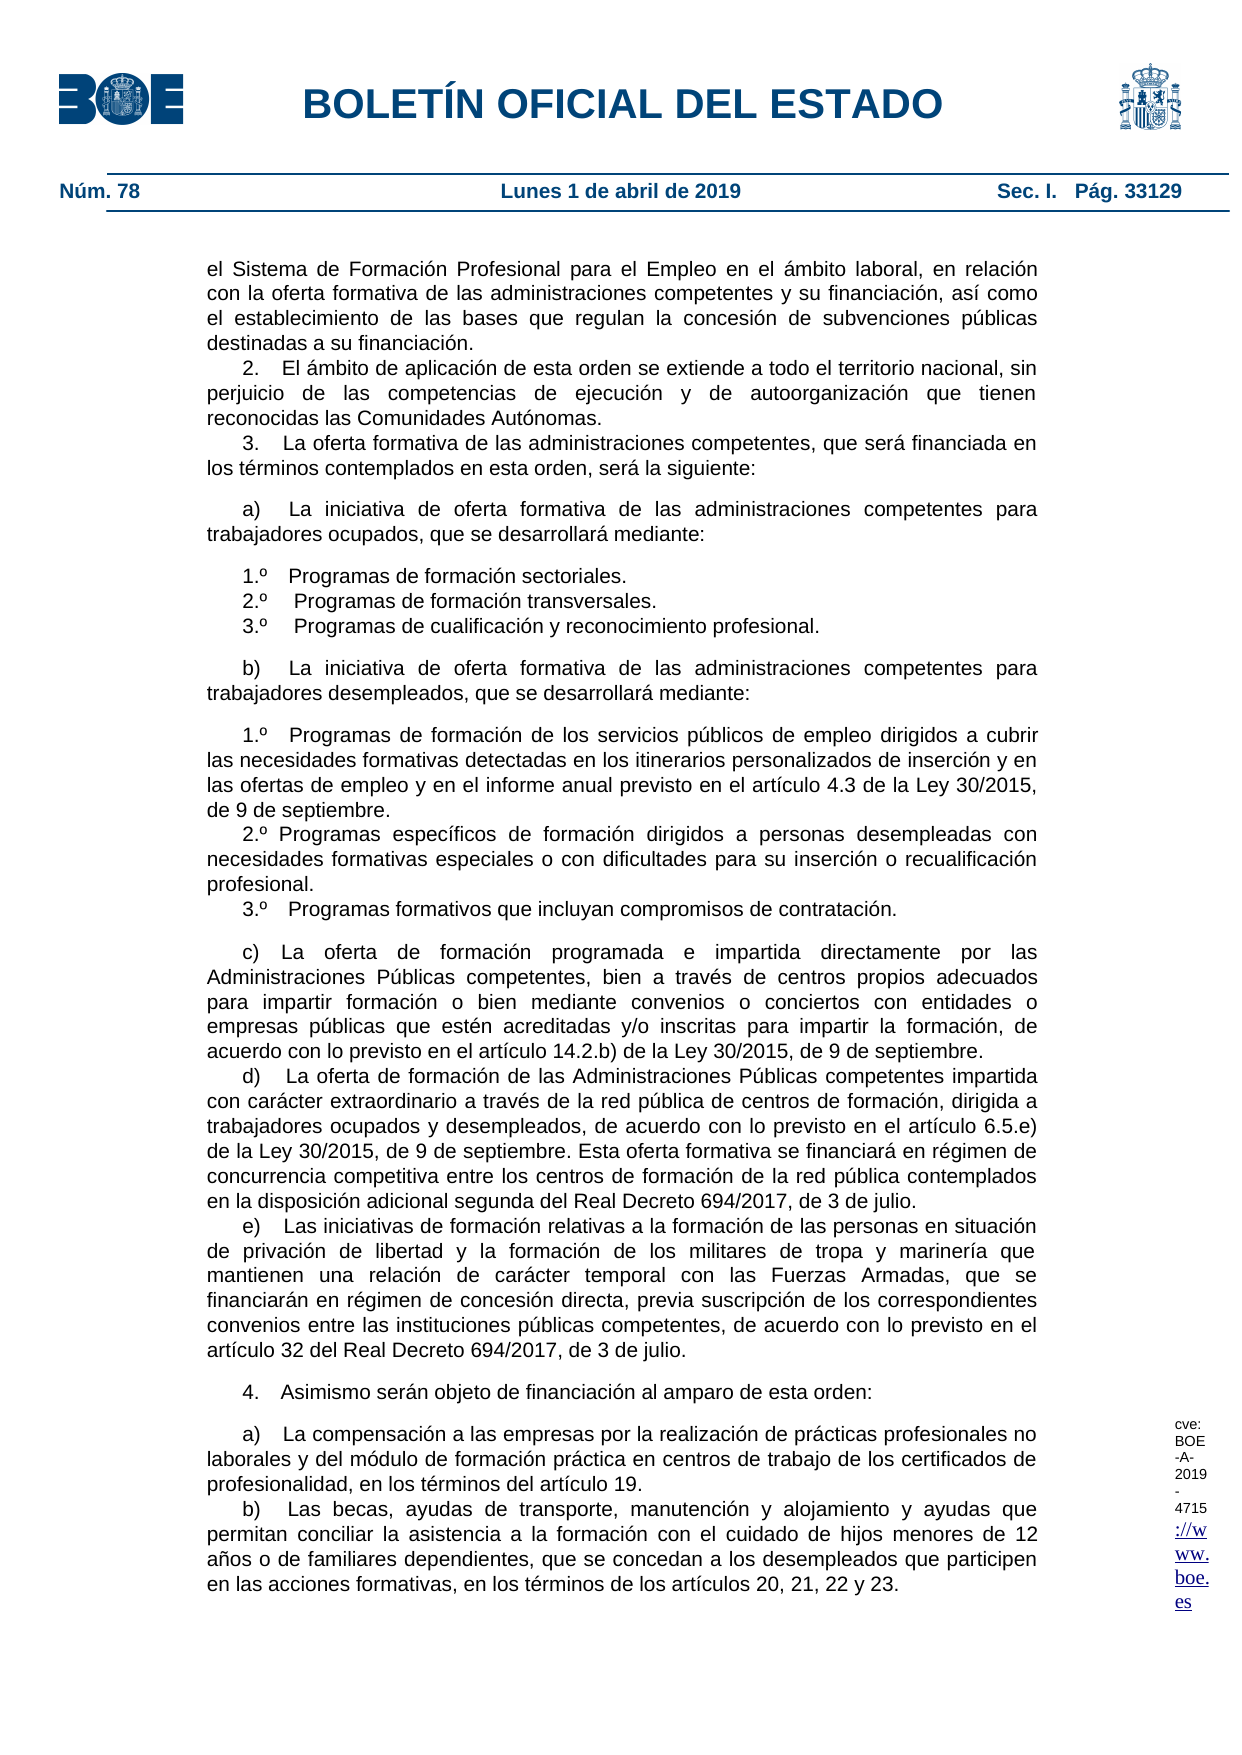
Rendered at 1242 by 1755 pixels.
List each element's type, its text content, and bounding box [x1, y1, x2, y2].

text 2.º Programas de formación transversales. [242, 588, 1194, 612]
text b) Las becas, ayudas de transporte, manutención y alojamiento y ayudas que permitan conciliar la asistencia a la formación con el cuidado de hijos menores de 12 años o de familiares dependientes, que se concedan a los desempleados que participen en las acciones formativas, en los términos de los artículos 20, 21, 22 y 23. [207, 1497, 1038, 1596]
text cve: BOE-A-2019-4715 [1174, 1415, 1209, 1516]
text 3.º Programas de cualificación y reconocimiento profesional. [242, 613, 1194, 637]
text c) La oferta de formación programada e impartida directamente por las Administraciones Públicas competentes, bien a través de centros propios adecuados para impartir formación o bien mediante convenios o conciertos con entidades o empresas públicas que estén acreditadas y/o inscritas para impartir la formación, de acuerdo con lo previsto en el artículo 14.2.b) de la Ley 30/2015, de 9 de septiembre. [207, 940, 1038, 1063]
text Núm. 78 Lunes 1 de abril de 2019 Sec. I. Pág. 33129 [59, 179, 1194, 202]
text a) La iniciativa de oferta formativa de las administraciones competentes para trabajadores ocupados, que se desarrollará mediante: [207, 497, 1038, 546]
text d) La oferta de formación de las Administraciones Públicas competentes impartida con carácter extraordinario a través de la red pública de centros de formación, dirigida a trabajadores ocupados y desempleados, de acuerdo con lo previsto en el artículo 6.5.e) de la Ley 30/2015, de 9 de septiembre. Esta oferta formativa se financiará en régimen de concurrencia competitiva entre los centros de formación de la red pública contemplados en la disposición adicional segunda del Real Decreto 694/2017, de 3 de julio. [207, 1064, 1038, 1213]
text 2.º Programas específicos de formación dirigidos a personas desempleadas con necesidades formativas especiales o con dificultades para su inserción o recualificación profesional. [207, 822, 1038, 896]
text Verificable en http://www.boe.es [1174, 1517, 1209, 1562]
text 3. La oferta formativa de las administraciones competentes, que será financiada en los términos contemplados en esta orden, será la siguiente: [207, 431, 1038, 479]
text 1.º Programas de formación sectoriales. [242, 563, 1194, 587]
text a) La compensación a las empresas por la realización de prácticas profesionales no laborales y del módulo de formación práctica en centros de trabajo de los certificados de profesionalidad, en los términos del artículo 19. [207, 1422, 1038, 1496]
text 1.º Programas de formación de los servicios públicos de empleo dirigidos a cubrir las necesidades formativas detectadas en los itinerarios personalizados de inserción y en las ofertas de empleo y en el informe anual previsto en el artículo 4.3 de la Ley 30/2015, de 9 de septiembre. [207, 723, 1039, 821]
text Verificable en http://www.boe.es [1174, 1563, 1209, 1586]
text Verificable en http://www.boe.es [1174, 1587, 1209, 1626]
text 2. El ámbito de aplicación de esta orden se extiende a todo el territorio nacional, sin perjuicio de las competencias de ejecución y de autoorganización que tienen reconocidas las Comunidades Autónomas. [207, 356, 1038, 430]
text 4. Asimismo serán objeto de financiación al amparo de esta orden: [242, 1379, 1194, 1403]
text el Sistema de Formación Profesional para el Empleo en el ámbito laboral, en relación con la oferta formativa de las administraciones competentes y su financiación, así como el establecimiento de las bases que regulan la concesión de subvenciones públicas destinadas a su financiación. [207, 256, 1038, 355]
text 3.º Programas formativos que incluyan compromisos de contratación. [242, 897, 1194, 921]
text e) Las iniciativas de formación relativas a la formación de las personas en situación de privación de libertad y la formación de los militares de tropa y marinería que mantienen una relación de carácter temporal con las Fuerzas Armadas, que se financiarán en régimen de concesión directa, previa suscripción de los correspondientes convenios entre las instituciones públicas competentes, de acuerdo con lo previsto en el artículo 32 del Real Decreto 694/2017, de 3 de julio. [207, 1213, 1038, 1362]
text b) La iniciativa de oferta formativa de las administraciones competentes para trabajadores desempleados, que se desarrollará mediante: [207, 656, 1038, 705]
